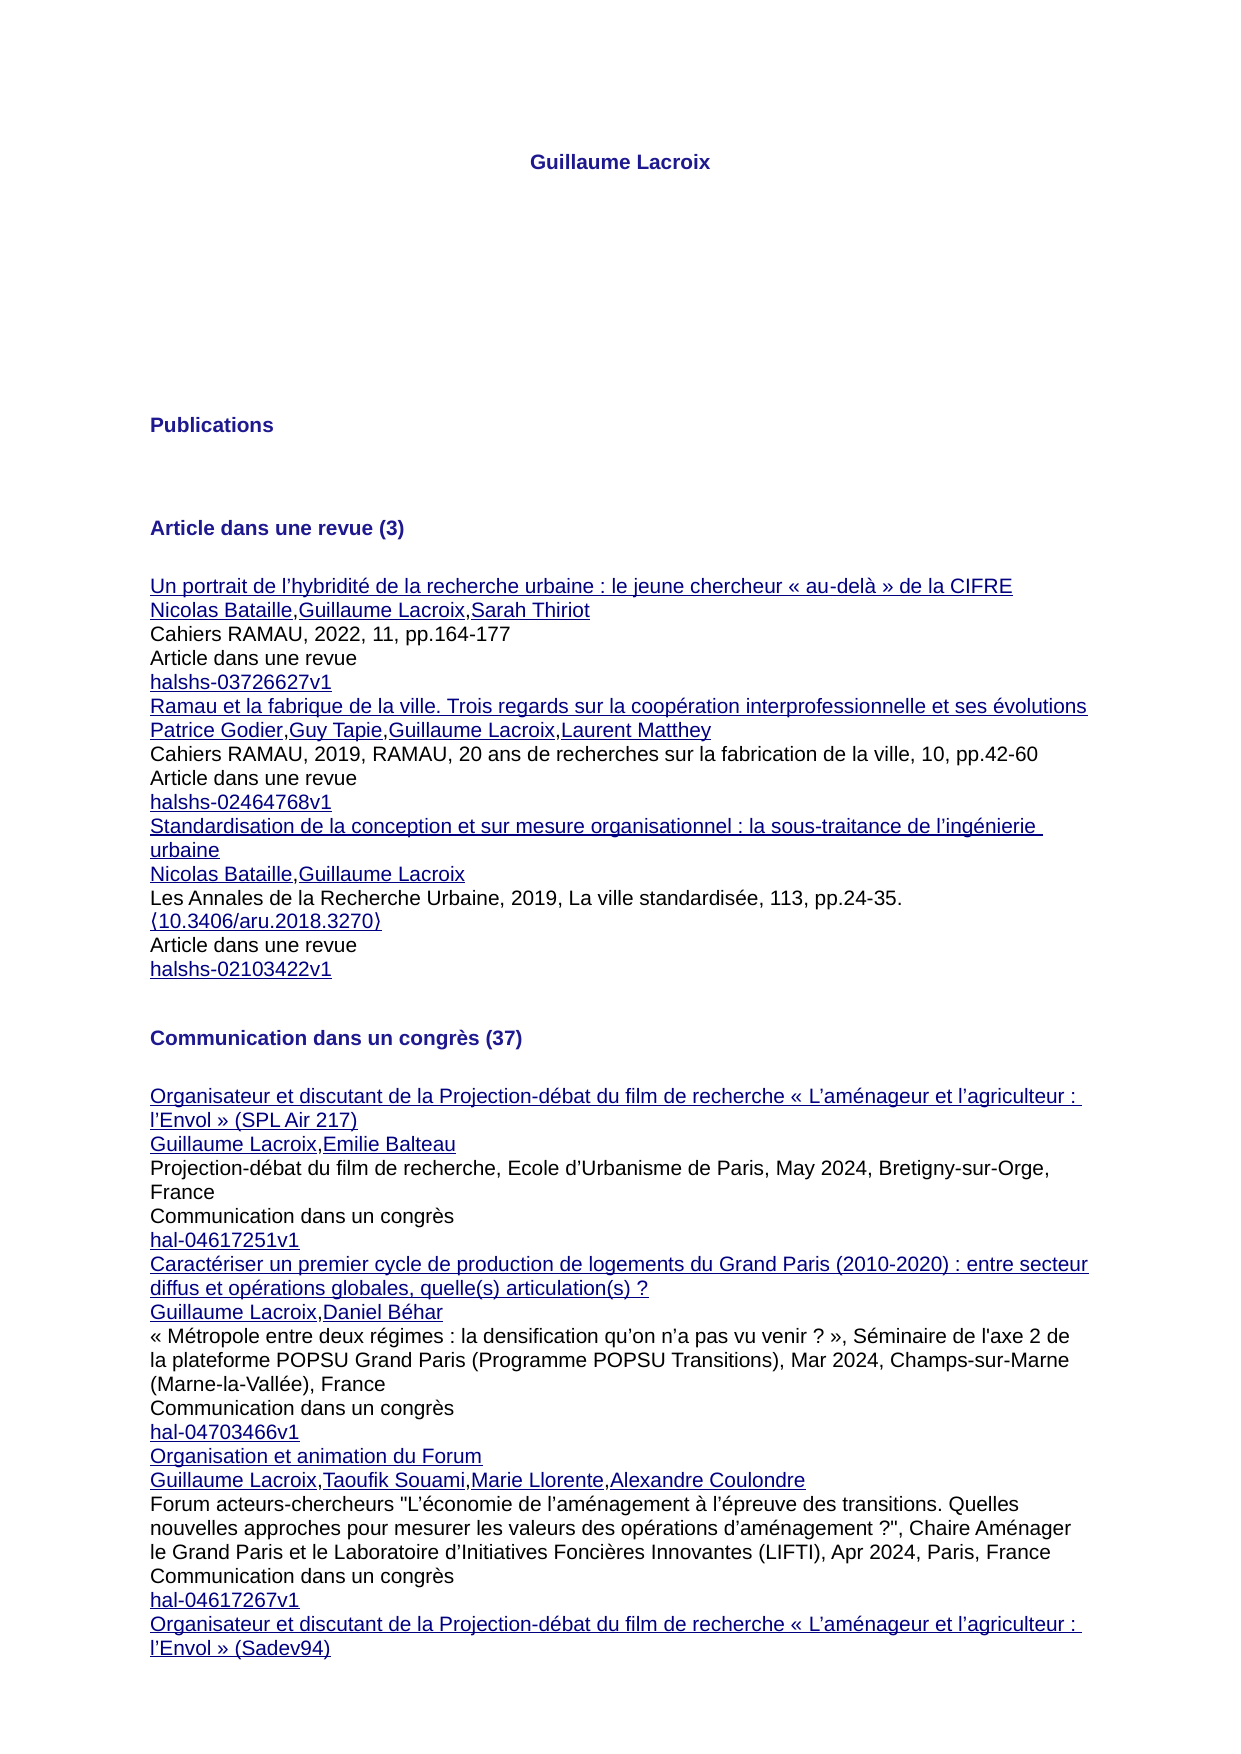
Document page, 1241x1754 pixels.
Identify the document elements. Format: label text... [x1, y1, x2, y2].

table_header Organisateur et discutant de la Projection-débat du film de recherche « L’aménageur et l’agriculteur : l’Envol » (SPL Air 217) Guillaume Lacroix,Emilie Balteau Projection-débat du film de recherche, Ecole d’Urbanisme de Paris, May 2024, Bretigny-sur-Orge, France Communication dans un congrès hal-04617251v1 [150, 1084, 1090, 1252]
subtitle Communication dans un congrès (37) [150, 1026, 1090, 1050]
table_header Un portrait de l’hybridité de la recherche urbaine : le jeune chercheur « au‑delà » de la CIFRE Nicolas Bataille,Guillaume Lacroix,Sarah Thiriot Cahiers RAMAU, 2022, 11, pp.164-177 Article dans une revue halshs-03726627v1 [150, 574, 1090, 694]
table_cell Standardisation de la conception et sur mesure organisationnel : la sous-traitance de l’ingénierie urbaine Nicolas Bataille,Guillaume Lacroix Les Annales de la Recherche Urbaine, 2019, La ville standardisée, 113, pp.24-35. ⟨10.3406/aru.2018.3270⟩ Article dans une revue halshs-02103422v1 [150, 814, 1090, 981]
table_cell Organisateur et discutant de la Projection-débat du film de recherche « L’aménageur et l’agriculteur : l’Envol » (Sadev94) [150, 1611, 1090, 1659]
subtitle Publications [150, 412, 1090, 436]
subtitle Article dans une revue (3) [150, 516, 1090, 539]
subtitle Guillaume Lacroix [150, 150, 1090, 174]
table_cell Ramau et la fabrique de la ville. Trois regards sur la coopération interprofessionnelle et ses évolutions Patrice Godier,Guy Tapie,Guillaume Lacroix,Laurent Matthey Cahiers RAMAU, 2019, RAMAU, 20 ans de recherches sur la fabrication de la ville, 10, pp.42-60 Article dans une revue halshs-02464768v1 [150, 694, 1090, 813]
table_cell Caractériser un premier cycle de production de logements du Grand Paris (2010-2020) : entre secteur diffus et opérations globales, quelle(s) articulation(s) ? Guillaume Lacroix,Daniel Béhar « Métropole entre deux régimes : la densification qu’on n’a pas vu venir ? », Séminaire de l'axe 2 de la plateforme POPSU Grand Paris (Programme POPSU Transitions), Mar 2024, Champs-sur-Marne (Marne-la-Vallée), France Communication dans un congrès hal-04703466v1 [150, 1252, 1090, 1444]
table_cell Organisation et animation du Forum Guillaume Lacroix,Taoufik Souami,Marie Llorente,Alexandre Coulondre Forum acteurs-chercheurs "L’économie de l’aménagement à l’épreuve des transitions. Quelles nouvelles approches pour mesurer les valeurs des opérations d’aménagement ?", Chaire Aménager le Grand Paris et le Laboratoire d’Initiatives Foncières Innovantes (LIFTI), Apr 2024, Paris, France Communication dans un congrès hal-04617267v1 [150, 1444, 1090, 1611]
